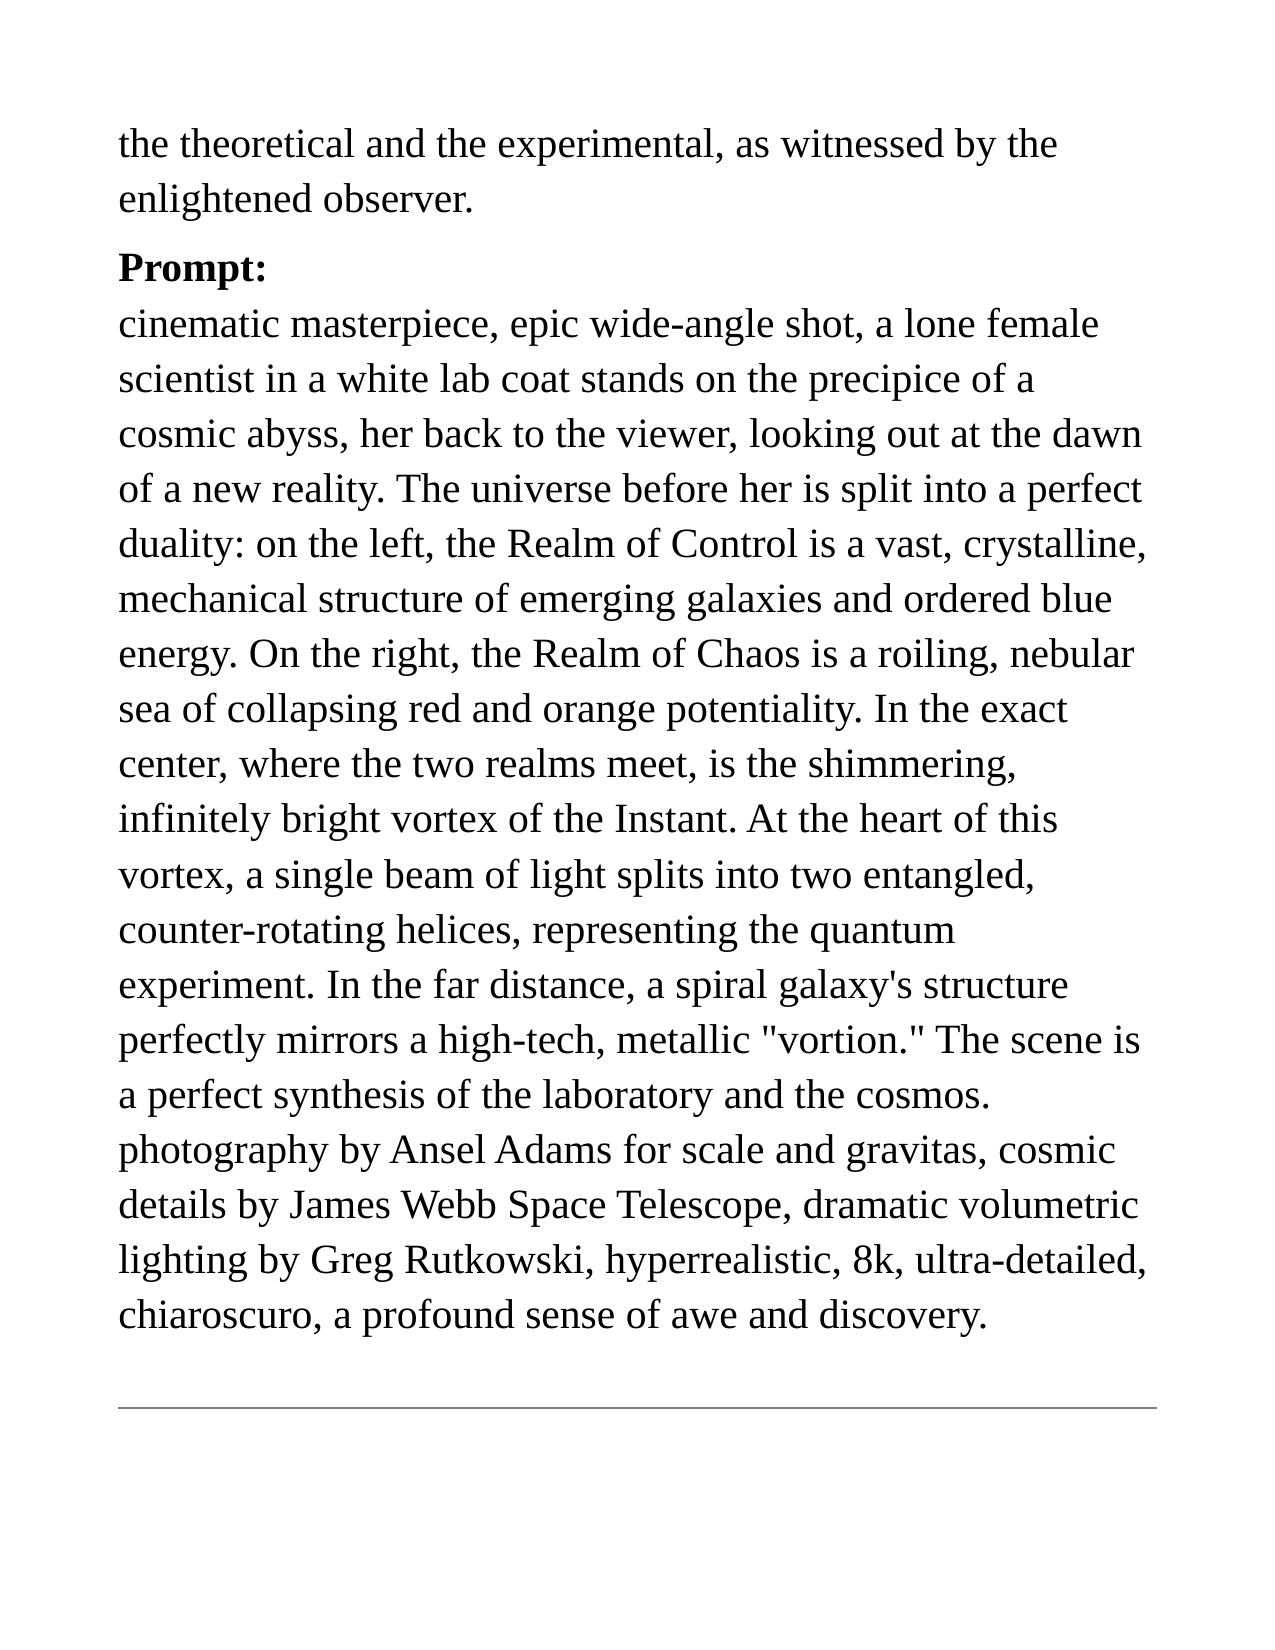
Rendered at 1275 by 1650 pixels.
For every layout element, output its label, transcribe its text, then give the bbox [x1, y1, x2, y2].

text the theoretical and the experimental, as witnessed by the enlightened observer. [118, 118, 1157, 221]
text Prompt: cinematic masterpiece, epic wide-angle shot, a lone female scientist in a white lab coat stands on the precipice of a cosmic abyss, her back to the viewer, looking out at the dawn of a new reality. The universe before her is split into a perfect duality: on the left, the Realm of Control is a vast, crystalline, mechanical structure of emerging galaxies and ordered blue energy. On the right, the Realm of Chaos is a roiling, nebular sea of collapsing red and orange potentiality. In the exact center, where the two realms meet, is the shimmering, infinitely bright vortex of the Instant. At the heart of this vortex, a single beam of light splits into two entangled, counter-rotating helices, representing the quantum experiment. In the far distance, a spiral galaxy's structure perfectly mirrors a high-tech, metallic "vortion." The scene is a perfect synthesis of the laboratory and the cosmos. photography by Ansel Adams for scale and gravitas, cosmic details by James Webb Space Telescope, dramatic volumetric lighting by Greg Rutkowski, hyperrealistic, 8k, ultra-detailed, chiaroscuro, a profound sense of awe and discovery. [118, 243, 1157, 1338]
